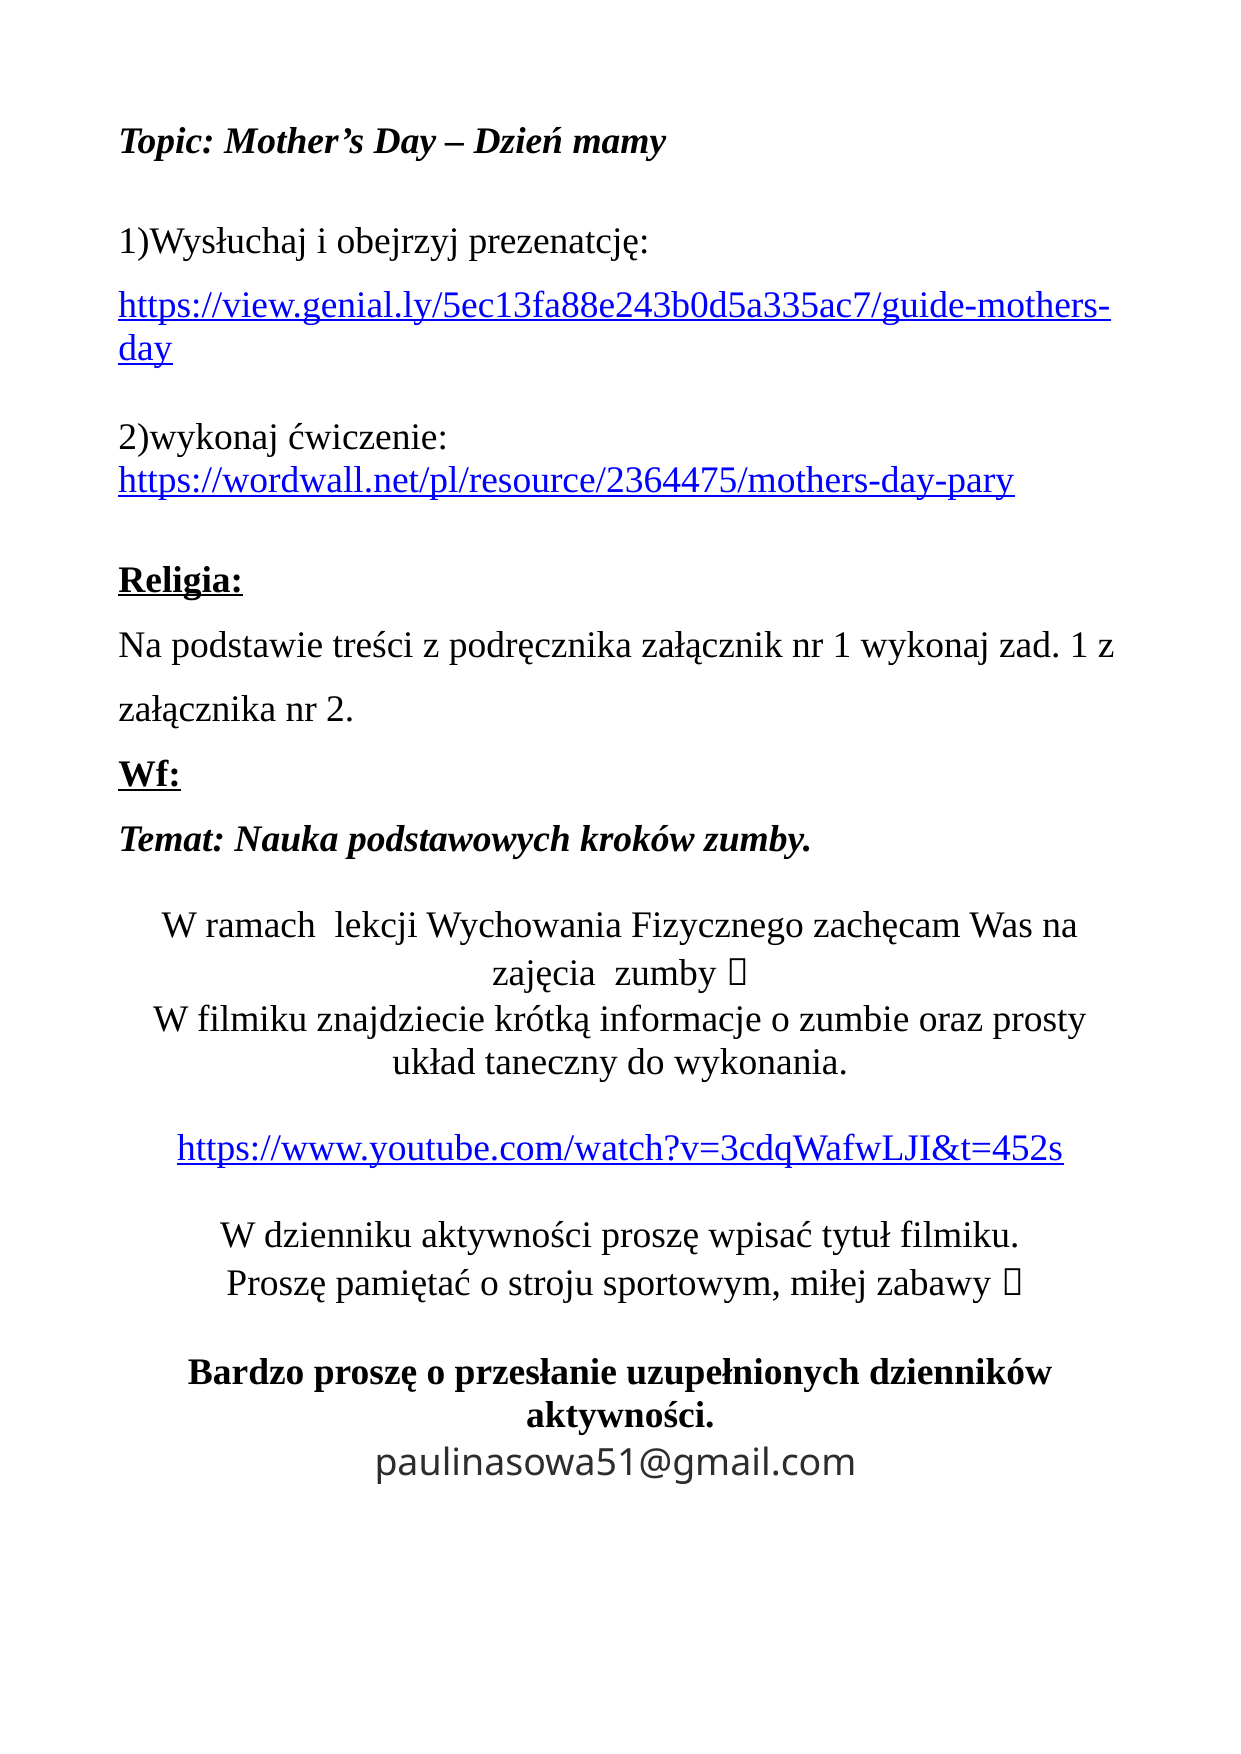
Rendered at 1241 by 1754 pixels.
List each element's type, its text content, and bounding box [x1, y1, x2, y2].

text https://view.genial.ly/5ec13fa88e243b0d5a335ac7/guide-mothers-day [118, 282, 1122, 368]
text Religia: [118, 557, 1122, 600]
text paulinasowa51@gmail.com [118, 1436, 1122, 1487]
text W ramach lekcji Wychowania Fizycznego zachęcam Was na zajęcia zumby  [118, 902, 1122, 996]
text Proszę pamiętać o stroju sportowym, miłej zabawy  [118, 1255, 1122, 1306]
text https://www.youtube.com/watch?v=3cdqWafwLJI&t=452s [118, 1126, 1122, 1169]
text 1)Wysłuchaj i obejrzyj prezenatcję: [118, 183, 1122, 261]
text Bardzo proszę o przesłanie uzupełnionych dzienników aktywności. [118, 1349, 1122, 1436]
text https://wordwall.net/pl/resource/2364475/mothers-day-pary [118, 457, 1122, 501]
text Temat: Nauka podstawowych kroków zumby. [118, 816, 1122, 859]
text 2)wykonaj ćwiczenie: [118, 414, 1122, 457]
text Topic: Mother’s Day – Dzień mamy [118, 118, 1122, 161]
text W dzienniku aktywności proszę wpisać tytuł filmiku. [118, 1212, 1122, 1255]
text Wf: [118, 751, 1122, 794]
text W filmiku znajdziecie krótką informacje o zumbie oraz prosty układ taneczny do wykonania. [118, 996, 1122, 1083]
text Na podstawie treści z podręcznika załącznik nr 1 wykonaj zad. 1 z załącznika nr 2. [118, 622, 1122, 730]
